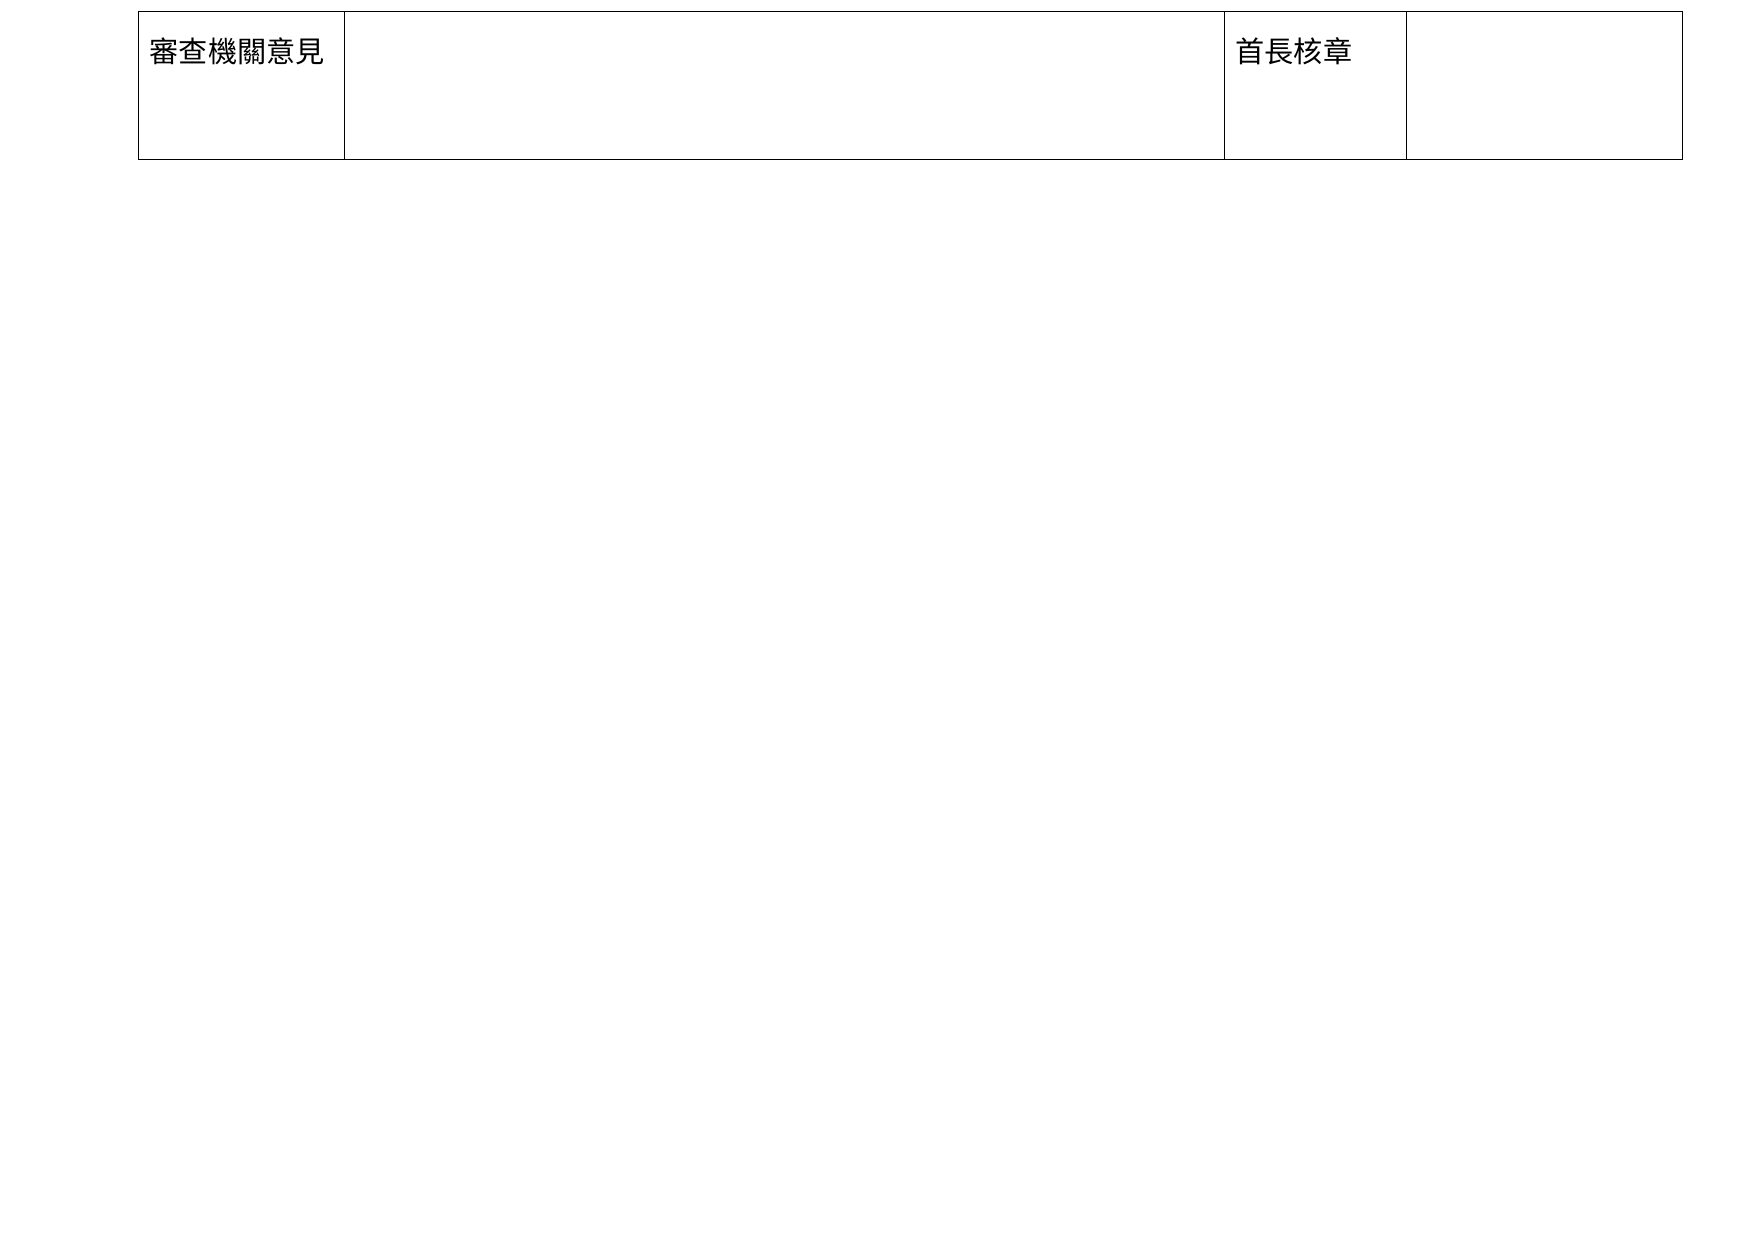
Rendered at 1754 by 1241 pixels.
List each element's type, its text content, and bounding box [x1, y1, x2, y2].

table_cell [345, 12, 1224, 158]
table_cell 首長核章 [1225, 12, 1406, 158]
table_cell 審查機關意見 [139, 12, 344, 158]
table_cell [1407, 12, 1682, 158]
